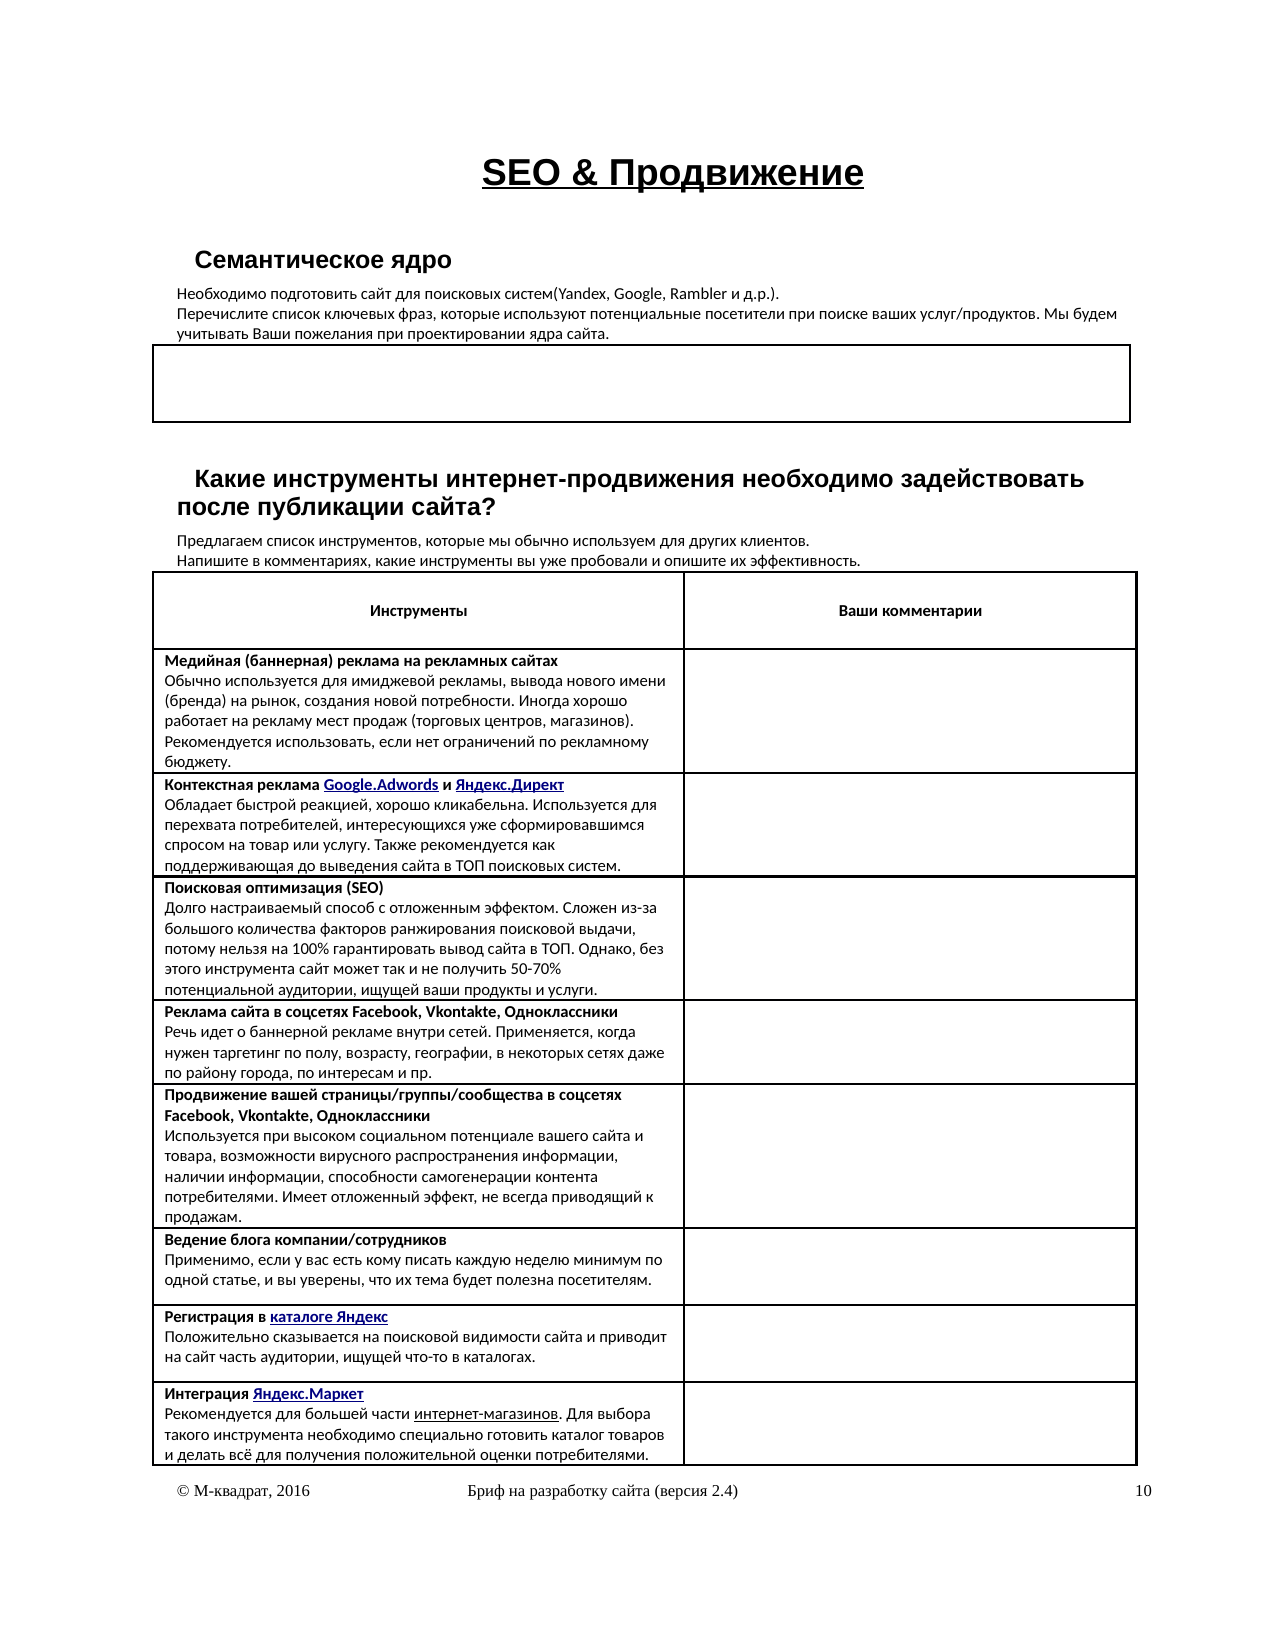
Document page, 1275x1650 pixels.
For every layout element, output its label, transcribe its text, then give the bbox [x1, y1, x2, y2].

subtitle Какие инструменты интернет-продвижения необходимо задействовать после публикации сайта? [177, 464, 1152, 521]
table_cell [685, 1383, 1135, 1464]
table_cell [685, 878, 1135, 999]
table_cell [685, 1306, 1135, 1381]
table_header Инструменты [154, 573, 683, 648]
table_cell [685, 1229, 1135, 1304]
subtitle SEO & Продвижение [177, 150, 1152, 193]
table_cell [685, 774, 1135, 875]
table_cell [685, 650, 1135, 772]
table_cell [685, 1001, 1135, 1083]
table_cell Регистрация в каталоге Яндекс Положительно сказывается на поисковой видимости сайта и приводит на сайт часть аудитории, ищущей что-то в каталогах. [154, 1306, 683, 1381]
table_cell Интеграция Яндекс.Маркет Рекомендуется для большей части интернет-магазинов. Для выбора такого инструмента необходимо специально готовить каталог товаров и делать всё для получения положительной оценки потребителями. [154, 1383, 683, 1464]
table_cell Продвижение вашей страницы/группы/сообщества в соцсетях Facebook, Vkontakte, Одноклассники Используется при высоком социальном потенциале вашего сайта и товара, возможности вирусного распространения информации, наличии информации, способности самогенерации контента потребителями. Имеет отложенный эффект, не всегда приводящий к продажам. [154, 1085, 683, 1227]
table_header Ваши комментарии [685, 573, 1135, 648]
table_cell Ведение блога компании/сотрудников Применимо, если у вас есть кому писать каждую неделю минимум по одной статье, и вы уверены, что их тема будет полезна посетителям. [154, 1229, 683, 1304]
table_cell [685, 1085, 1135, 1227]
table_cell Медийная (баннерная) реклама на рекламных сайтах Обычно используется для имиджевой рекламы, вывода нового имени (бренда) на рынок, создания новой потребности. Иногда хорошо работает на рекламу мест продаж (торговых центров, магазинов). Рекомендуется использовать, если нет ограничений по рекламному бюджету. [154, 650, 683, 772]
text Предлагаем список инструментов, которые мы обычно используем для других клиентов. Напишите в комментариях, какие инструменты вы уже пробовали и опишите их эффективность. [177, 530, 1152, 571]
table_cell Реклама сайта в соцсетях Facebook, Vkontakte, Одноклассники Речь идет о баннерной рекламе внутри сетей. Применяется, когда нужен таргетинг по полу, возрасту, географии, в некоторых сетях даже по району города, по интересам и пр. [154, 1001, 683, 1083]
table_cell Контекстная реклама Google.Adwords и Яндекс.Директ Обладает быстрой реакцией, хорошо кликабельна. Используется для перехвата потребителей, интересующихся уже сформировавшимся спросом на товар или услугу. Также рекомендуется как поддерживающая до выведения сайта в ТОП поисковых систем. [154, 774, 683, 875]
text Необходимо подготовить сайт для поисковых систем(Yandex, Google, Rambler и д.р.). Перечислите список ключевых фраз, которые используют потенциальные посетители при поиске ваших услуг/продуктов. Мы будем учитывать Ваши пожелания при проектировании ядра сайта. [177, 283, 1152, 344]
table_header [154, 346, 1129, 421]
subtitle Семантическое ядро [177, 245, 1152, 274]
table_cell Поисковая оптимизация (SEO) Долго настраиваемый способ с отложенным эффектом. Сложен из-за большого количества факторов ранжирования поисковой выдачи, потому нельзя на 100% гарантировать вывод сайта в ТОП. Однако, без этого инструмента сайт может так и не получить 50-70% потенциальной аудитории, ищущей ваши продукты и услуги. [154, 878, 683, 999]
